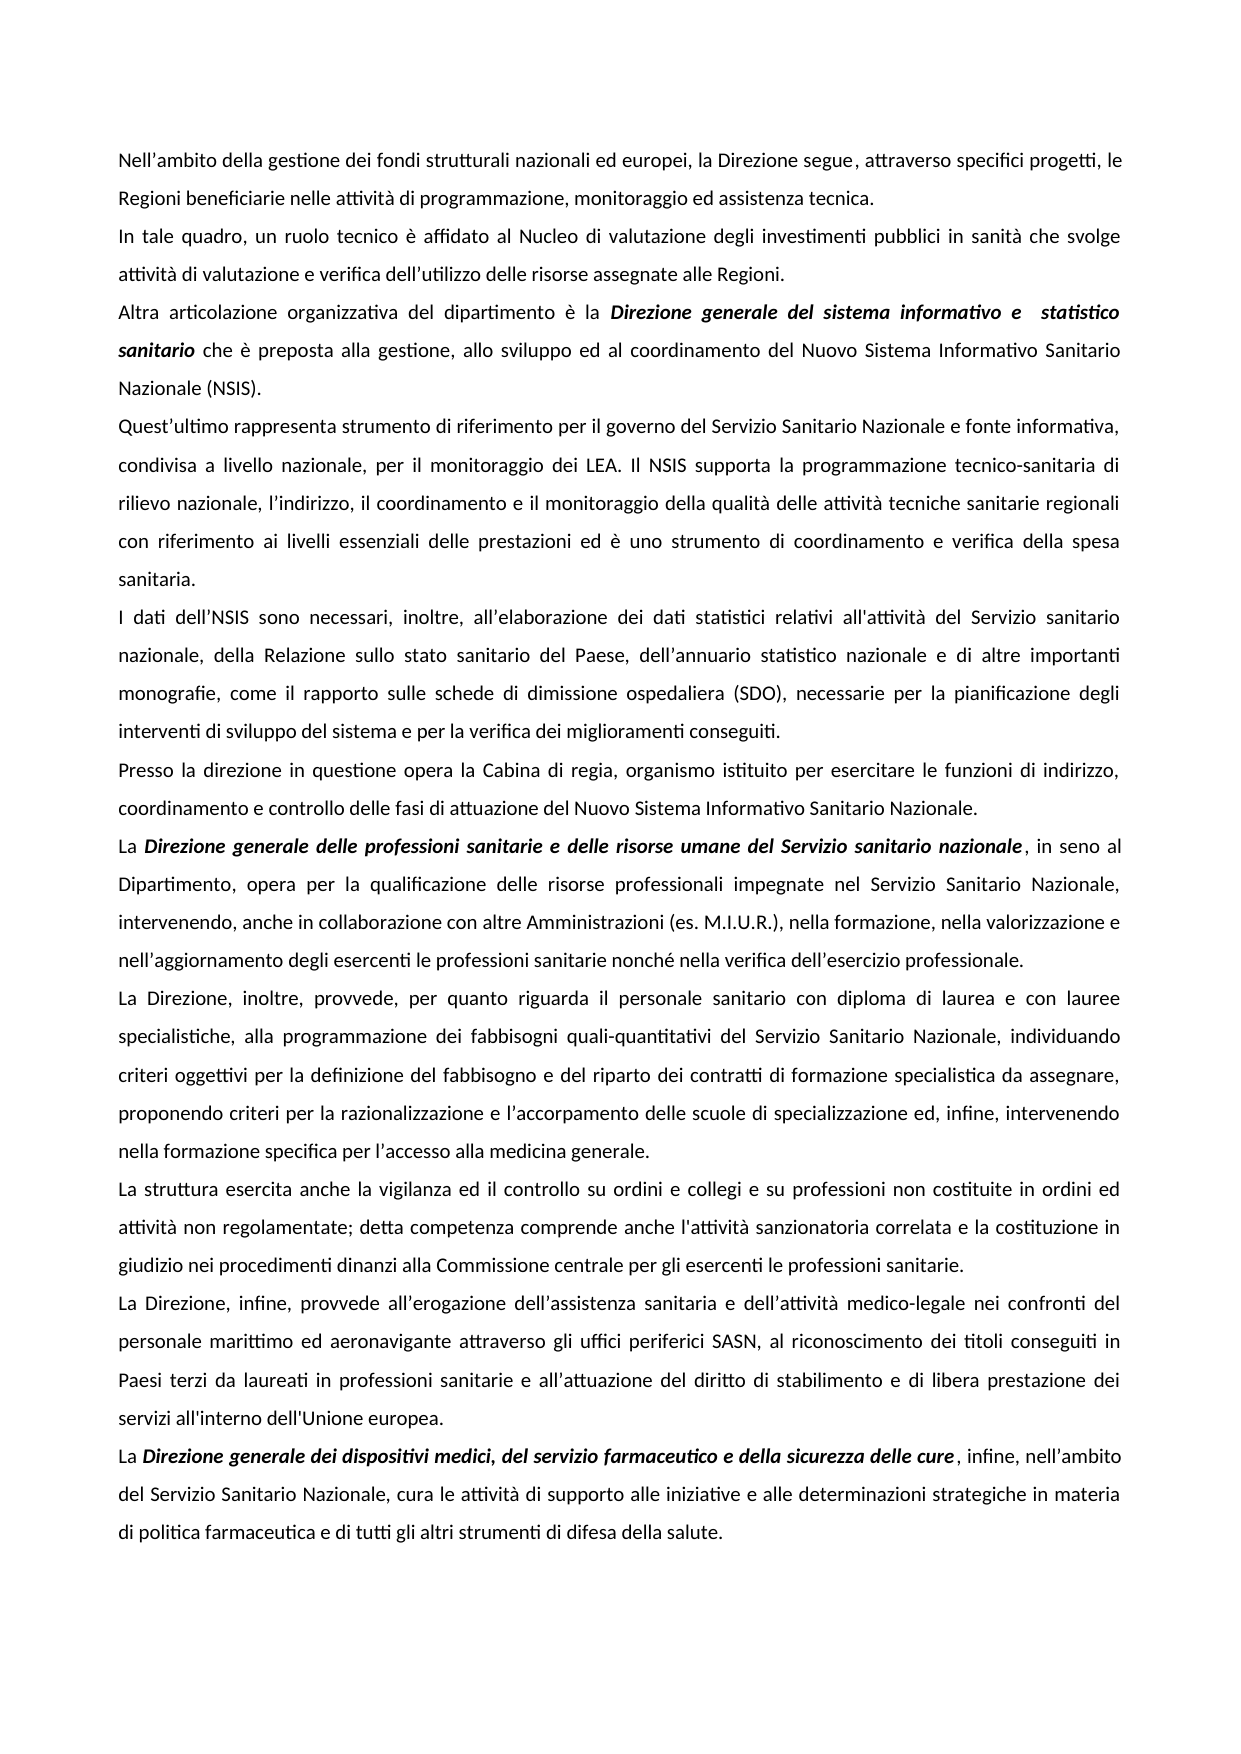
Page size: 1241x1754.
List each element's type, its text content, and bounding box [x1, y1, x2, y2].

text La struttura esercita anche la vigilanza ed il controllo su ordini e collegi e su professioni non costituite in ordini ed attività non regolamentate; detta competenza comprende anche l'attività sanzionatoria correlata e la costituzione in giudizio nei procedimenti dinanzi alla Commissione centrale per gli esercenti le professioni sanitarie. [118, 1176, 1122, 1278]
text Altra articolazione organizzativa del dipartimento è la Direzione generale del sistema informativo e statistico sanitario che è preposta alla gestione, allo sviluppo ed al coordinamento del Nuovo Sistema Informativo Sanitario Nazionale (NSIS). [118, 299, 1122, 401]
text I dati dell’NSIS sono necessari, inoltre, all’elaborazione dei dati statistici relativi all'attività del Servizio sanitario nazionale, della Relazione sullo stato sanitario del Paese, dell’annuario statistico nazionale e di altre importanti monografie, come il rapporto sulle schede di dimissione ospedaliera (SDO), necessarie per la pianificazione degli interventi di sviluppo del sistema e per la verifica dei miglioramenti conseguiti. [118, 604, 1122, 744]
text Quest’ultimo rappresenta strumento di riferimento per il governo del Servizio Sanitario Nazionale e fonte informativa, condivisa a livello nazionale, per il monitoraggio dei LEA. Il NSIS supporta la programmazione tecnico-sanitaria di rilievo nazionale, l’indirizzo, il coordinamento e il monitoraggio della qualità delle attività tecniche sanitarie regionali con riferimento ai livelli essenziali delle prestazioni ed è uno strumento di coordinamento e verifica della spesa sanitaria. [118, 414, 1122, 592]
text La Direzione, inoltre, provvede, per quanto riguarda il personale sanitario con diploma di laurea e con lauree specialistiche, alla programmazione dei fabbisogni quali-quantitativi del Servizio Sanitario Nazionale, individuando criteri oggettivi per la definizione del fabbisogno e del riparto dei contratti di formazione specialistica da assegnare, proponendo criteri per la razionalizzazione e l’accorpamento delle scuole di specializzazione ed, infine, intervenendo nella formazione specifica per l’accesso alla medicina generale. [118, 986, 1122, 1163]
text La Direzione generale delle professioni sanitarie e delle risorse umane del Servizio sanitario nazionale, in seno al Dipartimento, opera per la qualificazione delle risorse professionali impegnate nel Servizio Sanitario Nazionale, intervenendo, anche in collaborazione con altre Amministrazioni (es. M.I.U.R.), nella formazione, nella valorizzazione e nell’aggiornamento degli esercenti le professioni sanitarie nonché nella verifica dell’esercizio professionale. [118, 833, 1122, 973]
text Presso la direzione in questione opera la Cabina di regia, organismo istituito per esercitare le funzioni di indirizzo, coordinamento e controllo delle fasi di attuazione del Nuovo Sistema Informativo Sanitario Nazionale. [118, 757, 1122, 820]
text La Direzione, infine, provvede all’erogazione dell’assistenza sanitaria e dell’attività medico-legale nei confronti del personale marittimo ed aeronavigante attraverso gli uffici periferici SASN, al riconoscimento dei titoli conseguiti in Paesi terzi da laureati in professioni sanitarie e all’attuazione del diritto di stabilimento e di libera prestazione dei servizi all'interno dell'Unione europea. [118, 1291, 1122, 1430]
text La Direzione generale dei dispositivi medici, del servizio farmaceutico e della sicurezza delle cure, infine, nell’ambito del Servizio Sanitario Nazionale, cura le attività di supporto alle iniziative e alle determinazioni strategiche in materia di politica farmaceutica e di tutti gli altri strumenti di difesa della salute. [118, 1443, 1122, 1545]
text Nell’ambito della gestione dei fondi strutturali nazionali ed europei, la Direzione segue, attraverso specifici progetti, le Regioni beneficiarie nelle attività di programmazione, monitoraggio ed assistenza tecnica. [118, 147, 1122, 210]
text In tale quadro, un ruolo tecnico è affidato al Nucleo di valutazione degli investimenti pubblici in sanità che svolge attività di valutazione e verifica dell’utilizzo delle risorse assegnate alle Regioni. [118, 223, 1122, 287]
